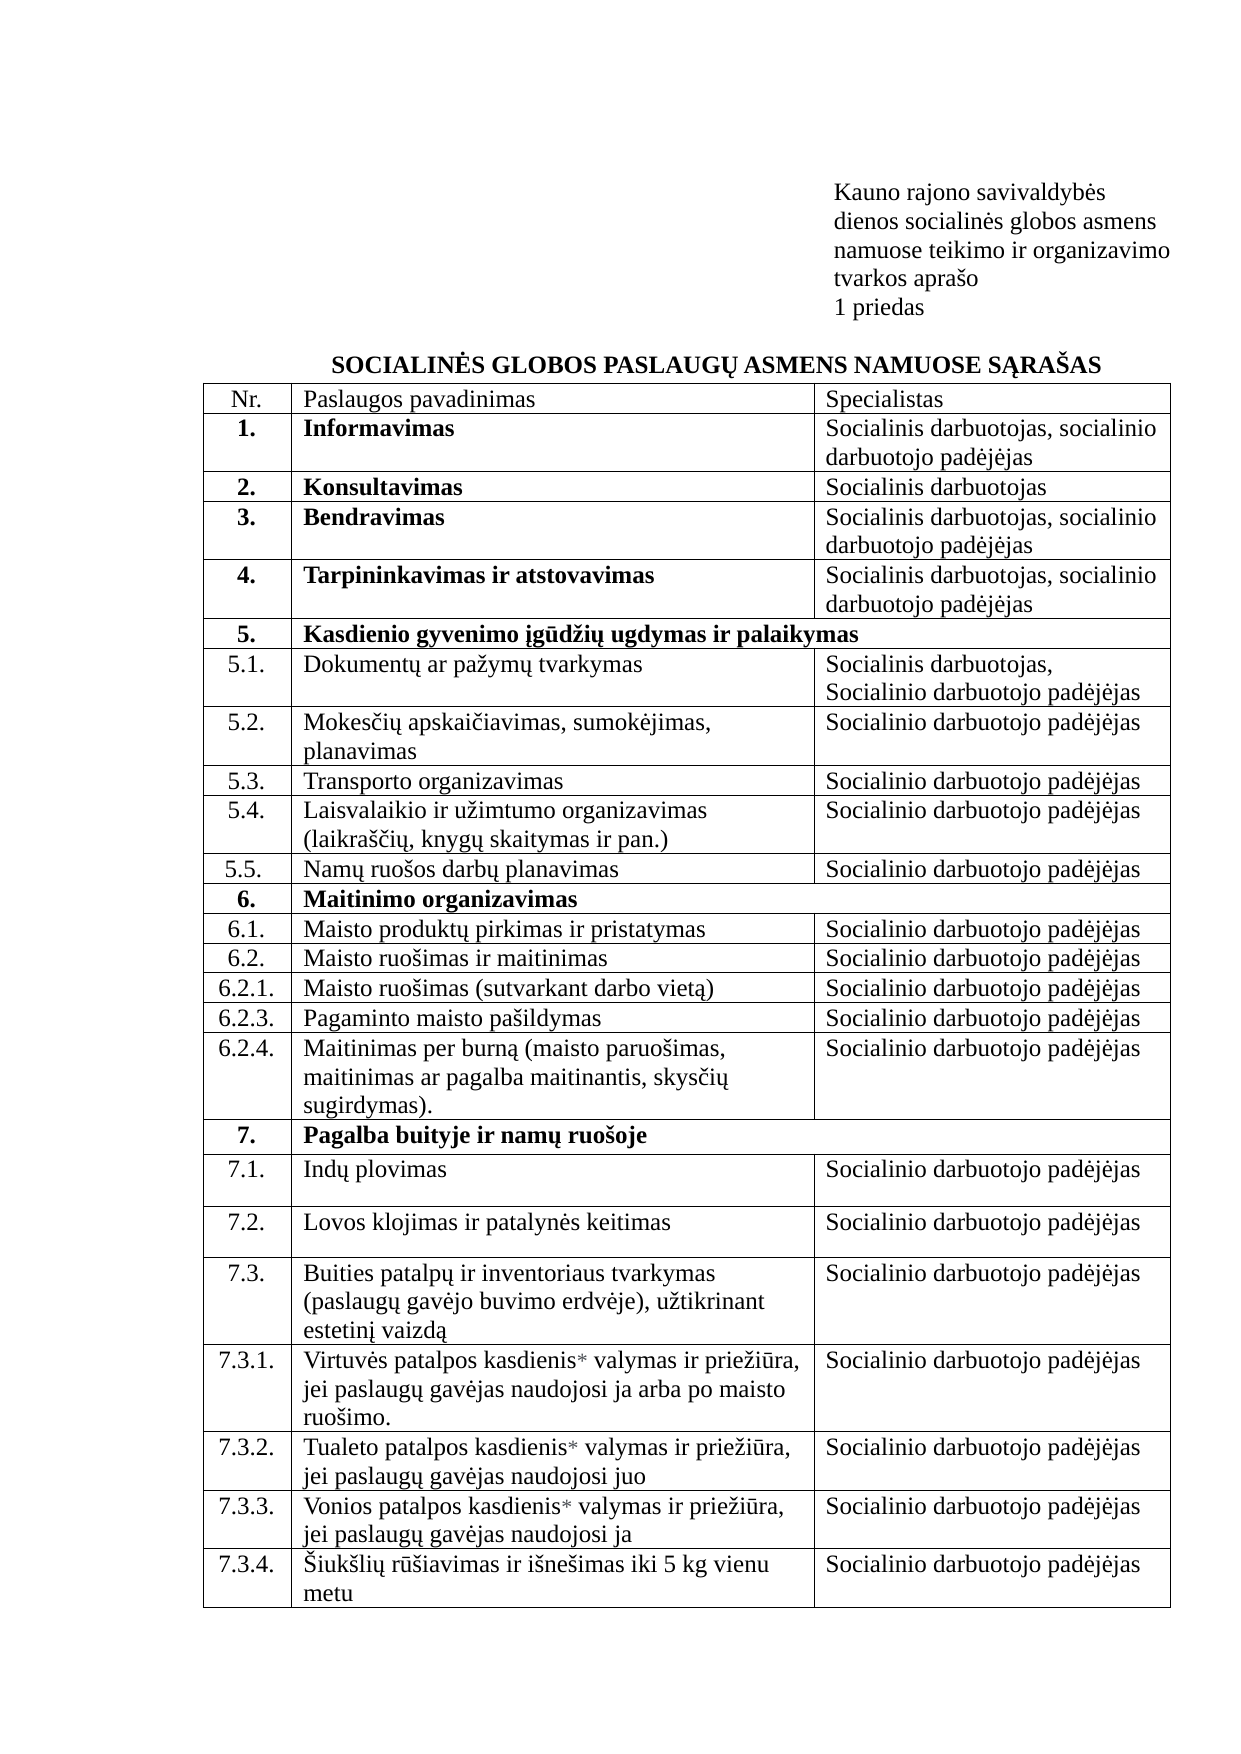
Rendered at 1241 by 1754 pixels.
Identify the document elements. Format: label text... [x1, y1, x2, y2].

table_cell Socialinio darbuotojo padėjėjas [815, 1258, 1170, 1344]
text 1 priedas [833, 292, 1181, 321]
table_cell Virtuvės patalpos kasdienis* valymas ir priežiūra, jei paslaugų gavėjas naudojosi ja arba po maisto ruošimo. [292, 1345, 814, 1431]
table_cell Šiukšlių rūšiavimas ir išnešimas iki 5 kg vienu metu [292, 1549, 814, 1607]
table_cell Pagaminto maisto pašildymas [292, 1003, 814, 1032]
table_cell Socialinis darbuotojas, socialinio darbuotojo padėjėjas [815, 560, 1170, 618]
table_cell Buities patalpų ir inventoriaus tvarkymas (paslaugų gavėjo buvimo erdvėje), užtikrinant estetinį vaizdą [292, 1258, 814, 1344]
table_cell Tarpininkavimas ir atstovavimas [292, 560, 814, 618]
table_cell Socialinio darbuotojo padėjėjas [815, 1155, 1170, 1206]
table_cell 7.3. [204, 1258, 291, 1344]
table_cell Socialinio darbuotojo padėjėjas [815, 766, 1170, 794]
table_cell 7.1. [204, 1155, 291, 1206]
table_cell Dokumentų ar pažymų tvarkymas [292, 649, 814, 706]
table_cell Socialinio darbuotojo padėjėjas [815, 796, 1170, 853]
table_cell Mokesčių apskaičiavimas, sumokėjimas, planavimas [292, 707, 814, 765]
table_cell Socialinis darbuotojas [815, 472, 1170, 501]
table_cell 7.3.4. [204, 1549, 291, 1607]
table_cell 3. [204, 502, 291, 559]
table_cell Lovos klojimas ir patalynės keitimas [292, 1207, 814, 1257]
table_cell Socialinio darbuotojo padėjėjas [815, 707, 1170, 765]
table_cell 6.2.4. [204, 1033, 291, 1119]
table_cell 5.3. [204, 766, 291, 794]
table_cell 7.2. [204, 1207, 291, 1257]
table_header Specialistas [815, 384, 1170, 412]
table_cell Kasdienio gyvenimo įgūdžių ugdymas ir palaikymas [292, 619, 1170, 648]
table_cell Socialinio darbuotojo padėjėjas [815, 1491, 1170, 1548]
table_cell 7.3.2. [204, 1432, 291, 1490]
table_cell 2. [204, 472, 291, 501]
table_cell 6.2. [204, 944, 291, 972]
table_cell Socialinio darbuotojo padėjėjas [815, 973, 1170, 1002]
table_cell Transporto organizavimas [292, 766, 814, 794]
table_cell 6.2.3. [204, 1003, 291, 1032]
table_cell 7.3.1. [204, 1345, 291, 1431]
table_header Nr. [204, 384, 291, 412]
table_cell Socialinio darbuotojo padėjėjas [815, 854, 1170, 883]
table_cell Socialinis darbuotojas, Socialinio darbuotojo padėjėjas [815, 649, 1170, 706]
table_cell Socialinio darbuotojo padėjėjas [815, 1549, 1170, 1607]
table_cell Socialinio darbuotojo padėjėjas [815, 1207, 1170, 1257]
table_cell Bendravimas [292, 502, 814, 559]
table_cell Maisto produktų pirkimas ir pristatymas [292, 914, 814, 942]
table_cell 5.2. [204, 707, 291, 765]
table_cell 7. [204, 1120, 291, 1153]
text dienos socialinės globos asmens [833, 206, 1181, 235]
table_cell 7.3.3. [204, 1491, 291, 1548]
table_cell Pagalba buityje ir namų ruošoje [292, 1120, 1170, 1153]
table_cell 6.2.1. [204, 973, 291, 1002]
text tvarkos aprašo [833, 263, 1181, 292]
table_cell 1. [204, 414, 291, 471]
table_cell Tualeto patalpos kasdienis* valymas ir priežiūra, jei paslaugų gavėjas naudojosi juo [292, 1432, 814, 1490]
table_cell Maisto ruošimas (sutvarkant darbo vietą) [292, 973, 814, 1002]
table_cell Socialinio darbuotojo padėjėjas [815, 1003, 1170, 1032]
table_cell Indų plovimas [292, 1155, 814, 1206]
table_cell Socialinio darbuotojo padėjėjas [815, 1432, 1170, 1490]
table_cell Socialinis darbuotojas, socialinio darbuotojo padėjėjas [815, 502, 1170, 559]
table_cell 4. [204, 560, 291, 618]
table_cell Socialinis darbuotojas, socialinio darbuotojo padėjėjas [815, 414, 1170, 471]
table_cell Socialinio darbuotojo padėjėjas [815, 1345, 1170, 1431]
table_cell Namų ruošos darbų planavimas [292, 854, 814, 883]
text SOCIALINĖS GLOBOS PASLAUGŲ ASMENS NAMUOSE SĄRAŠAS [177, 350, 1181, 378]
text Kauno rajono savivaldybės [833, 177, 1181, 206]
table_cell 5. [204, 619, 291, 648]
table_cell 5.4. [204, 796, 291, 853]
table_cell Socialinio darbuotojo padėjėjas [815, 914, 1170, 942]
text namuose teikimo ir organizavimo [833, 235, 1181, 263]
table_cell Laisvalaikio ir užimtumo organizavimas (laikraščių, knygų skaitymas ir pan.) [292, 796, 814, 853]
table_cell Socialinio darbuotojo padėjėjas [815, 1033, 1170, 1119]
table_cell 5.1. [204, 649, 291, 706]
table_cell 6.1. [204, 914, 291, 942]
table_cell 6. [204, 884, 291, 913]
table_cell Maitinimas per burną (maisto paruošimas, maitinimas ar pagalba maitinantis, skysčių sugirdymas). [292, 1033, 814, 1119]
table_cell 5.5. [204, 854, 291, 883]
table_cell Socialinio darbuotojo padėjėjas [815, 944, 1170, 972]
table_header Paslaugos pavadinimas [292, 384, 814, 412]
table_cell Maitinimo organizavimas [292, 884, 1170, 913]
table_cell Informavimas [292, 414, 814, 471]
table_cell Maisto ruošimas ir maitinimas [292, 944, 814, 972]
table_cell Vonios patalpos kasdienis* valymas ir priežiūra, jei paslaugų gavėjas naudojosi ja [292, 1491, 814, 1548]
table_cell Konsultavimas [292, 472, 814, 501]
